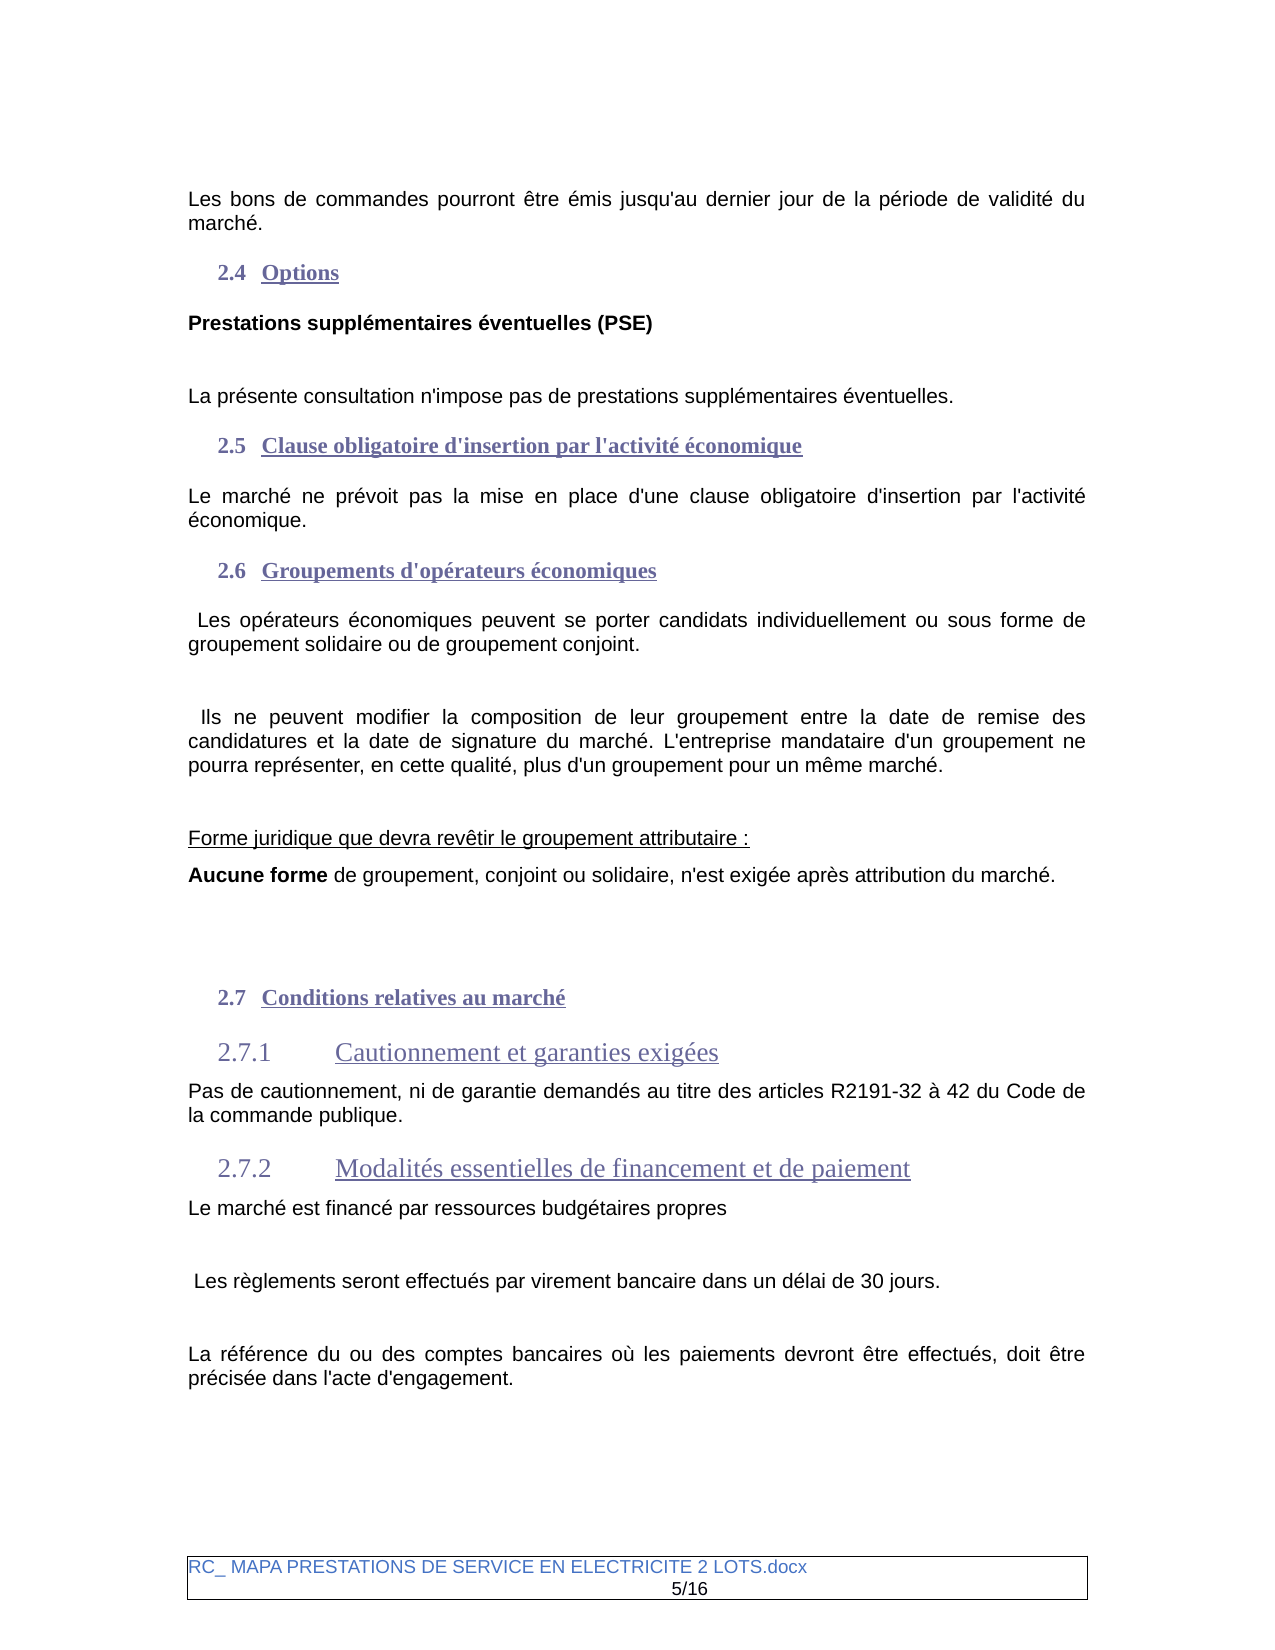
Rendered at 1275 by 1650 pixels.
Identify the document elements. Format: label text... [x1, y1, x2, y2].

text La présente consultation n'impose pas de prestations supplémentaires éventuelles. [188, 384, 1087, 408]
text La référence du ou des comptes bancaires où les paiements devront être effectués, doit être précisée dans l'acte d'engagement. [188, 1342, 1087, 1389]
text Le marché ne prévoit pas la mise en place d'une clause obligatoire d'insertion par l'activité économique. [188, 484, 1087, 532]
subtitle Clause obligatoire d'insertion par l'activité économique [188, 433, 1087, 459]
text Ils ne peuvent modifier la composition de leur groupement entre la date de remise des candidatures et la date de signature du marché. L'entreprise mandataire d'un groupement ne pourra représenter, en cette qualité, plus d'un groupement pour un même marché. [188, 705, 1087, 777]
text Prestations supplémentaires éventuelles (PSE) [188, 311, 1087, 335]
subtitle Conditions relatives au marché [188, 984, 1087, 1011]
subtitle Options [188, 259, 1087, 286]
subtitle Modalités essentielles de financement et de paiement [188, 1152, 1087, 1183]
text Le marché est financé par ressources budgétaires propres [188, 1196, 1087, 1220]
text Pas de cautionnement, ni de garantie demandés au titre des articles R2191-32 à 42 du Code de la commande publique. [188, 1079, 1087, 1127]
text Aucune forme de groupement, conjoint ou solidaire, n'est exigée après attribution du marché. [188, 862, 1087, 886]
text Les opérateurs économiques peuvent se porter candidats individuellement ou sous forme de groupement solidaire ou de groupement conjoint. [188, 608, 1087, 656]
subtitle Cautionnement et garanties exigées [188, 1036, 1087, 1067]
text Forme juridique que devra revêtir le groupement attributaire : [188, 826, 1087, 850]
text Les règlements seront effectués par virement bancaire dans un délai de 30 jours. [188, 1269, 1087, 1293]
subtitle Groupements d'opérateurs économiques [188, 557, 1087, 583]
text Les bons de commandes pourront être émis jusqu'au dernier jour de la période de validité du marché. [188, 186, 1087, 234]
